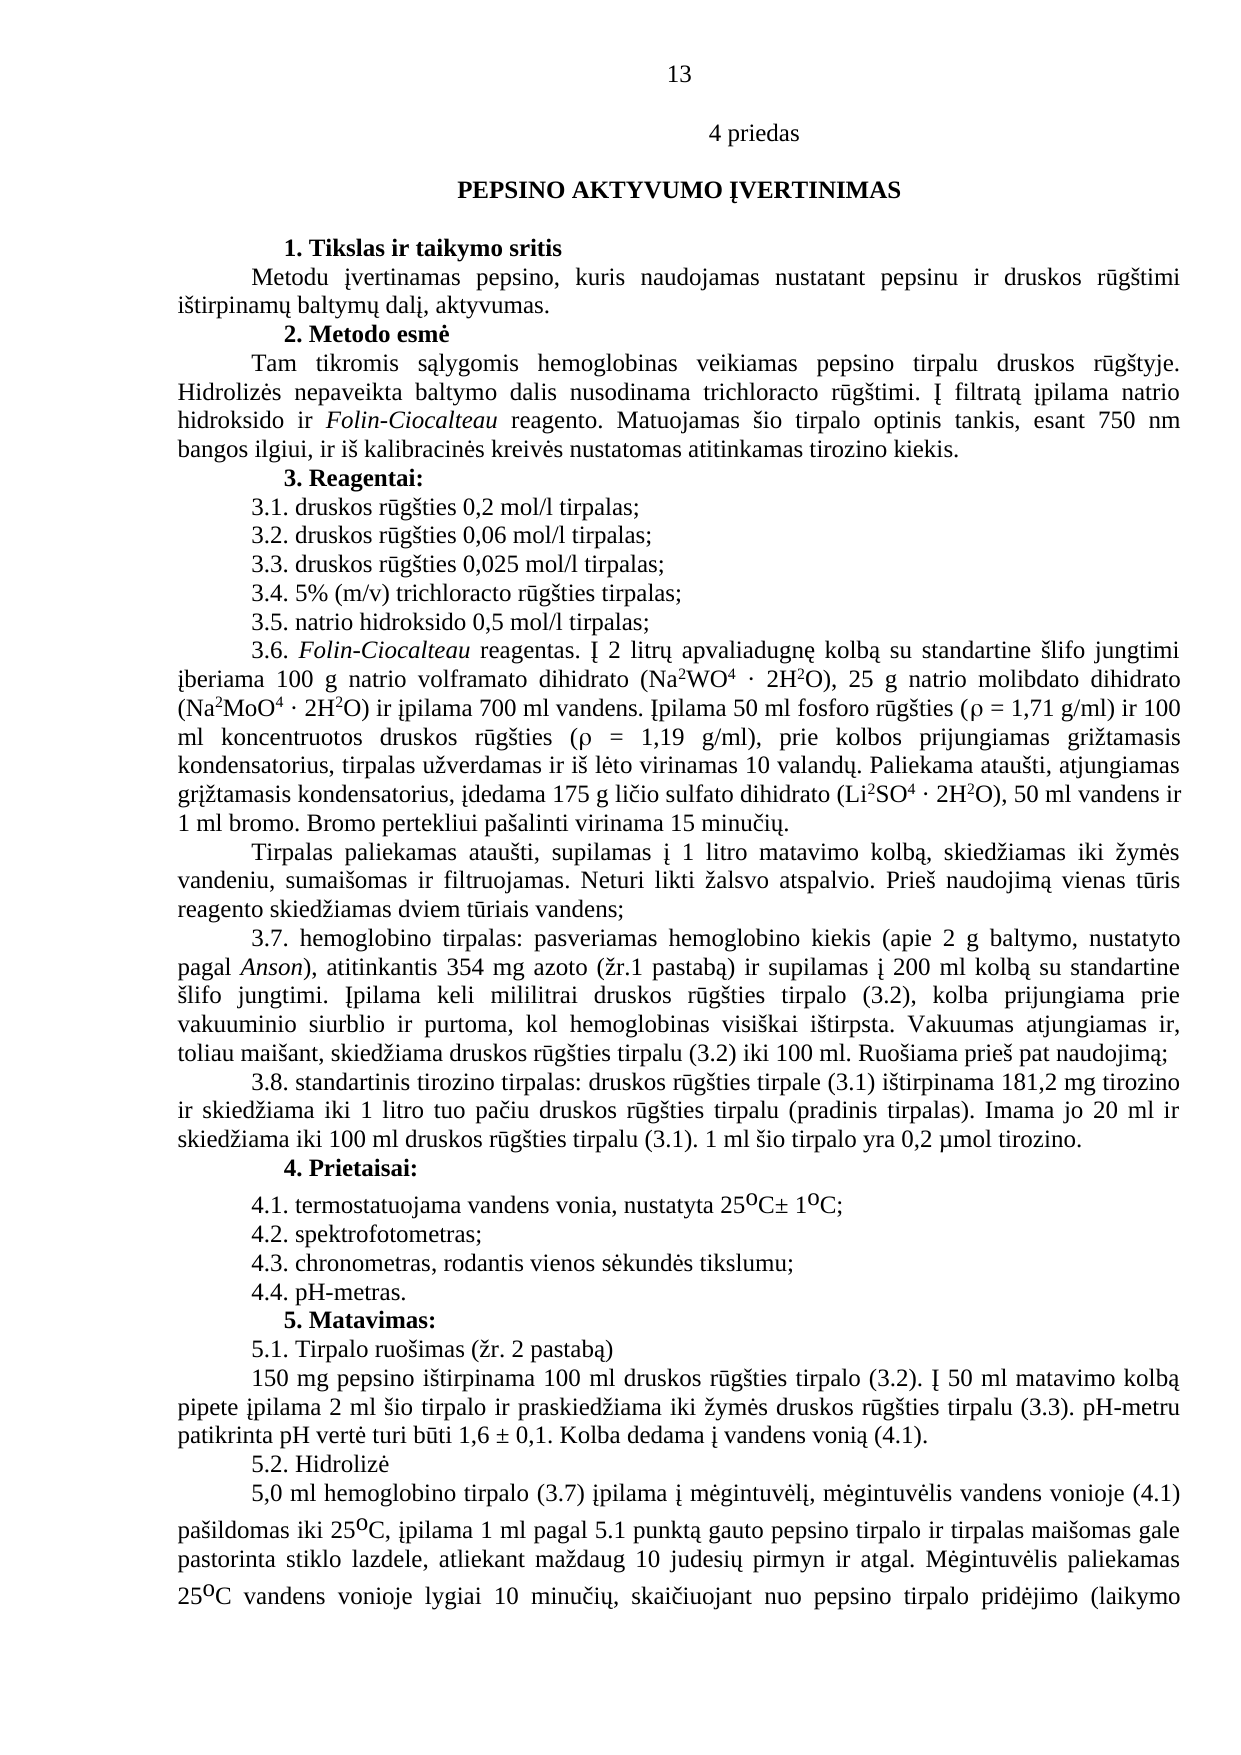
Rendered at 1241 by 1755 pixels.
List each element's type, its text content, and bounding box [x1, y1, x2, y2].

text 4.4. pH-metras. [177, 1277, 1181, 1305]
text 1. Tikslas ir taikymo sritis [210, 233, 1181, 262]
text 3.6. Folin-Ciocalteau reagentas. Į 2 litrų apvaliadugnę kolbą su standartine šlifo jungtimi įberiama 100 g natrio volframato dihidrato (Na2WO4 · 2H2O), 25 g natrio molibdato dihidrato (Na2MoO4 · 2H2O) ir įpilama 700 ml vandens. Įpilama 50 ml fosforo rūgšties ( = 1,71 g/ml) ir 100 ml koncentruotos druskos rūgšties ( = 1,19 g/ml), prie kolbos prijungiamas grižtamasis kondensatorius, tirpalas užverdamas ir iš lėto virinamas 10 valandų. Paliekama ataušti, atjungiamas grįžtamasis kondensatorius, įdedama 175 g ličio sulfato dihidrato (Li2SO4 · 2H2O), 50 ml vandens ir 1 ml bromo. Bromo pertekliui pašalinti virinama 15 minučių. [177, 636, 1181, 837]
text 4.2. spektrofotometras; [177, 1219, 1181, 1248]
text 5. Matavimas: [210, 1305, 1181, 1334]
text 3. Reagentai: [210, 463, 1181, 492]
text Tirpalas paliekamas ataušti, supilamas į 1 litro matavimo kolbą, skiedžiamas iki žymės vandeniu, sumaišomas ir filtruojamas. Neturi likti žalsvo atspalvio. Prieš naudojimą vienas tūris reagento skiedžiamas dviem tūriais vandens; [177, 837, 1181, 923]
text PEPSINO AKTYVUMO ĮVERTINIMAS [177, 176, 1181, 204]
text 4. Prietaisai: [210, 1153, 1181, 1182]
text 3.1. druskos rūgšties 0,2 mol/l tirpalas; [177, 492, 1181, 521]
text 4 priedas [177, 118, 1181, 147]
text 2. Metodo esmė [210, 319, 1181, 348]
text 3.5. natrio hidroksido 0,5 mol/l tirpalas; [177, 607, 1181, 636]
text 5.2. Hidrolizė [177, 1449, 1181, 1478]
text 5,0 ml hemoglobino tirpalo (3.7) įpilama į mėgintuvėlį, mėgintuvėlis vandens vonioje (4.1) pašildomas iki 25oC, įpilama 1 ml pagal 5.1 punktą gauto pepsino tirpalo ir tirpalas maišomas gale pastorinta stiklo lazdele, atliekant maždaug 10 judesių pirmyn ir atgal. Mėgintuvėlis paliekamas 25oC vandens vonioje lygiai 10 minučių, skaičiuojant nuo pepsino tirpalo pridėjimo (laikymo [177, 1478, 1181, 1610]
text 3.2. druskos rūgšties 0,06 mol/l tirpalas; [177, 521, 1181, 549]
text 4.3. chronometras, rodantis vienos sėkundės tikslumu; [177, 1248, 1181, 1277]
text 3.4. 5% (m/v) trichloracto rūgšties tirpalas; [177, 578, 1181, 607]
text Tam tikromis sąlygomis hemoglobinas veikiamas pepsino tirpalu druskos rūgštyje. Hidrolizės nepaveikta baltymo dalis nusodinama trichloracto rūgštimi. Į filtratą įpilama natrio hidroksido ir Folin-Ciocalteau reagento. Matuojamas šio tirpalo optinis tankis, esant 750 nm bangos ilgiui, ir iš kalibracinės kreivės nustatomas atitinkamas tirozino kiekis. [177, 348, 1181, 463]
text 4.1. termostatuojama vandens vonia, nustatyta 25oC± 1oC; [177, 1182, 1181, 1219]
text 3.3. druskos rūgšties 0,025 mol/l tirpalas; [177, 549, 1181, 578]
text 3.8. standartinis tirozino tirpalas: druskos rūgšties tirpale (3.1) ištirpinama 181,2 mg tirozino ir skiedžiama iki 1 litro tuo pačiu druskos rūgšties tirpalu (pradinis tirpalas). Imama jo 20 ml ir skiedžiama iki 100 ml druskos rūgšties tirpalu (3.1). 1 ml šio tirpalo yra 0,2 µmol tirozino. [177, 1067, 1181, 1153]
text 150 mg pepsino ištirpinama 100 ml druskos rūgšties tirpalo (3.2). Į 50 ml matavimo kolbą pipete įpilama 2 ml šio tirpalo ir praskiedžiama iki žymės druskos rūgšties tirpalu (3.3). pH-metru patikrinta pH vertė turi būti 1,6 ± 0,1. Kolba dedama į vandens vonią (4.1). [177, 1363, 1181, 1449]
text 3.7. hemoglobino tirpalas: pasveriamas hemoglobino kiekis (apie 2 g baltymo, nustatyto pagal Anson), atitinkantis 354 mg azoto (žr.1 pastabą) ir supilamas į 200 ml kolbą su standartine šlifo jungtimi. Įpilama keli mililitrai druskos rūgšties tirpalo (3.2), kolba prijungiama prie vakuuminio siurblio ir purtoma, kol hemoglobinas visiškai ištirpsta. Vakuumas atjungiamas ir, toliau maišant, skiedžiama druskos rūgšties tirpalu (3.2) iki 100 ml. Ruošiama prieš pat naudojimą; [177, 923, 1181, 1067]
text 5.1. Tirpalo ruošimas (žr. 2 pastabą) [177, 1334, 1181, 1363]
text Metodu įvertinamas pepsino, kuris naudojamas nustatant pepsinu ir druskos rūgštimi ištirpinamų baltymų dalį, aktyvumas. [177, 262, 1181, 319]
